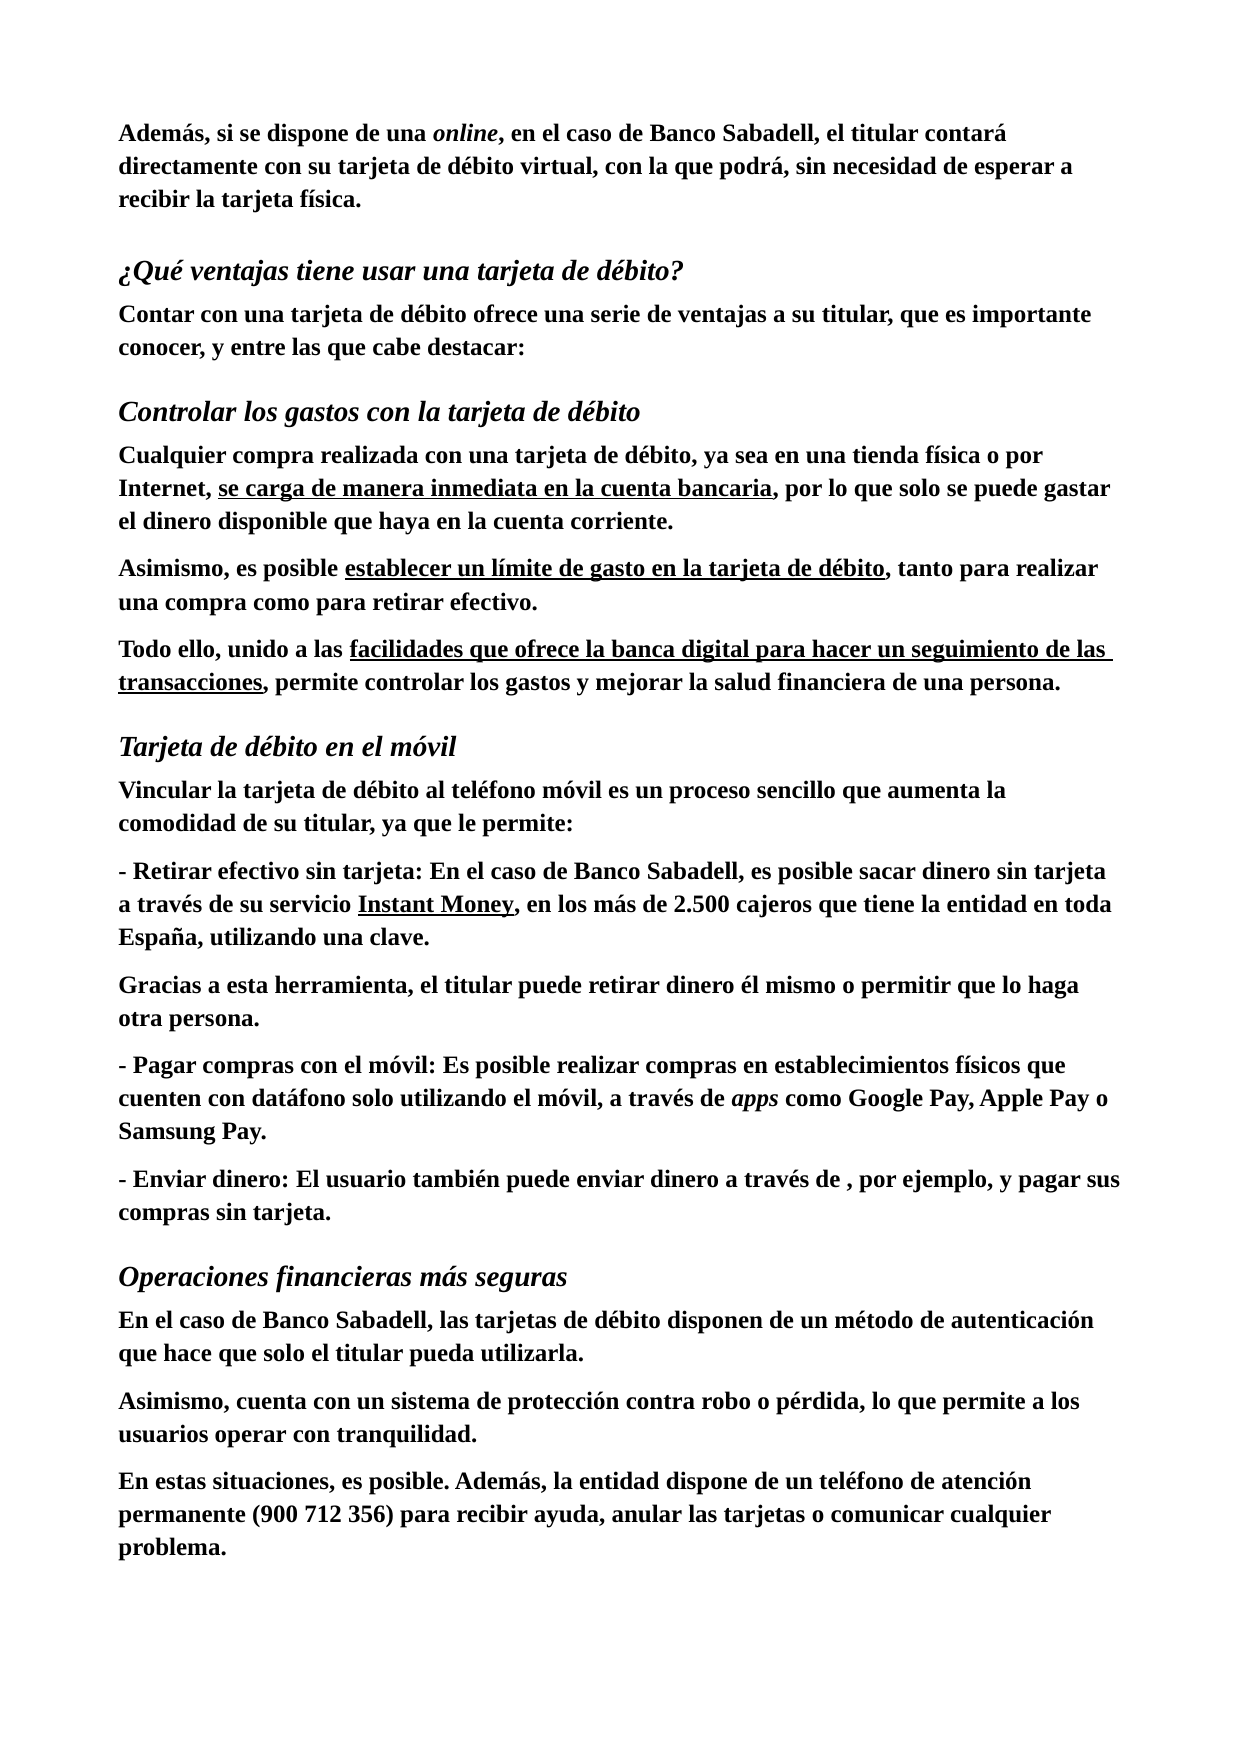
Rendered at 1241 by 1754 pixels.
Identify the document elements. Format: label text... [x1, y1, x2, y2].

subtitle ¿Qué ventajas tiene usar una tarjeta de débito? [118, 253, 1122, 286]
text Contar con una tarjeta de débito ofrece una serie de ventajas a su titular, que es importante conocer, y entre las que cabe destacar: [118, 299, 1122, 360]
text Todo ello, unido a las facilidades que ofrece la banca digital para hacer un seguimiento de las transacciones, permite controlar los gastos y mejorar la salud financiera de una persona. [118, 634, 1122, 696]
text En el caso de Banco Sabadell, las tarjetas de débito disponen de un método de autenticación que hace que solo el titular pueda utilizarla. [118, 1305, 1122, 1367]
subtitle Controlar los gastos con la tarjeta de débito [118, 394, 1122, 427]
text En estas situaciones, es posible. Además, la entidad dispone de un teléfono de atención permanente (900 712 356) para recibir ayuda, anular las tarjetas o comunicar cualquier problema. [118, 1466, 1122, 1561]
text Cualquier compra realizada con una tarjeta de débito, ya sea en una tienda física o por Internet, se carga de manera inmediata en la cuenta bancaria, por lo que solo se puede gastar el dinero disponible que haya en la cuenta corriente. [118, 440, 1122, 535]
text Además, si se dispone de una online, en el caso de Banco Sabadell, el titular contará directamente con su tarjeta de débito virtual, con la que podrá, sin necesidad de esperar a recibir la tarjeta física. [118, 118, 1122, 213]
text - Enviar dinero: El usuario también puede enviar dinero a través de , por ejemplo, y pagar sus compras sin tarjeta. [118, 1164, 1122, 1226]
text Asimismo, cuenta con un sistema de protección contra robo o pérdida, lo que permite a los usuarios operar con tranquilidad. [118, 1386, 1122, 1448]
text - Pagar compras con el móvil: Es posible realizar compras en establecimientos físicos que cuenten con datáfono solo utilizando el móvil, a través de apps como Google Pay, Apple Pay o Samsung Pay. [118, 1050, 1122, 1145]
text Asimismo, es posible establecer un límite de gasto en la tarjeta de débito, tanto para realizar una compra como para retirar efectivo. [118, 553, 1122, 615]
subtitle Tarjeta de débito en el móvil [118, 729, 1122, 763]
text - Retirar efectivo sin tarjeta: En el caso de Banco Sabadell, es posible sacar dinero sin tarjeta a través de su servicio Instant Money, en los más de 2.500 cajeros que tiene la entidad en toda España, utilizando una clave. [118, 856, 1122, 951]
subtitle Operaciones financieras más seguras [118, 1259, 1122, 1293]
text Gracias a esta herramienta, el titular puede retirar dinero él mismo o permitir que lo haga otra persona. [118, 970, 1122, 1031]
text Vincular la tarjeta de débito al teléfono móvil es un proceso sencillo que aumenta la comodidad de su titular, ya que le permite: [118, 775, 1122, 837]
